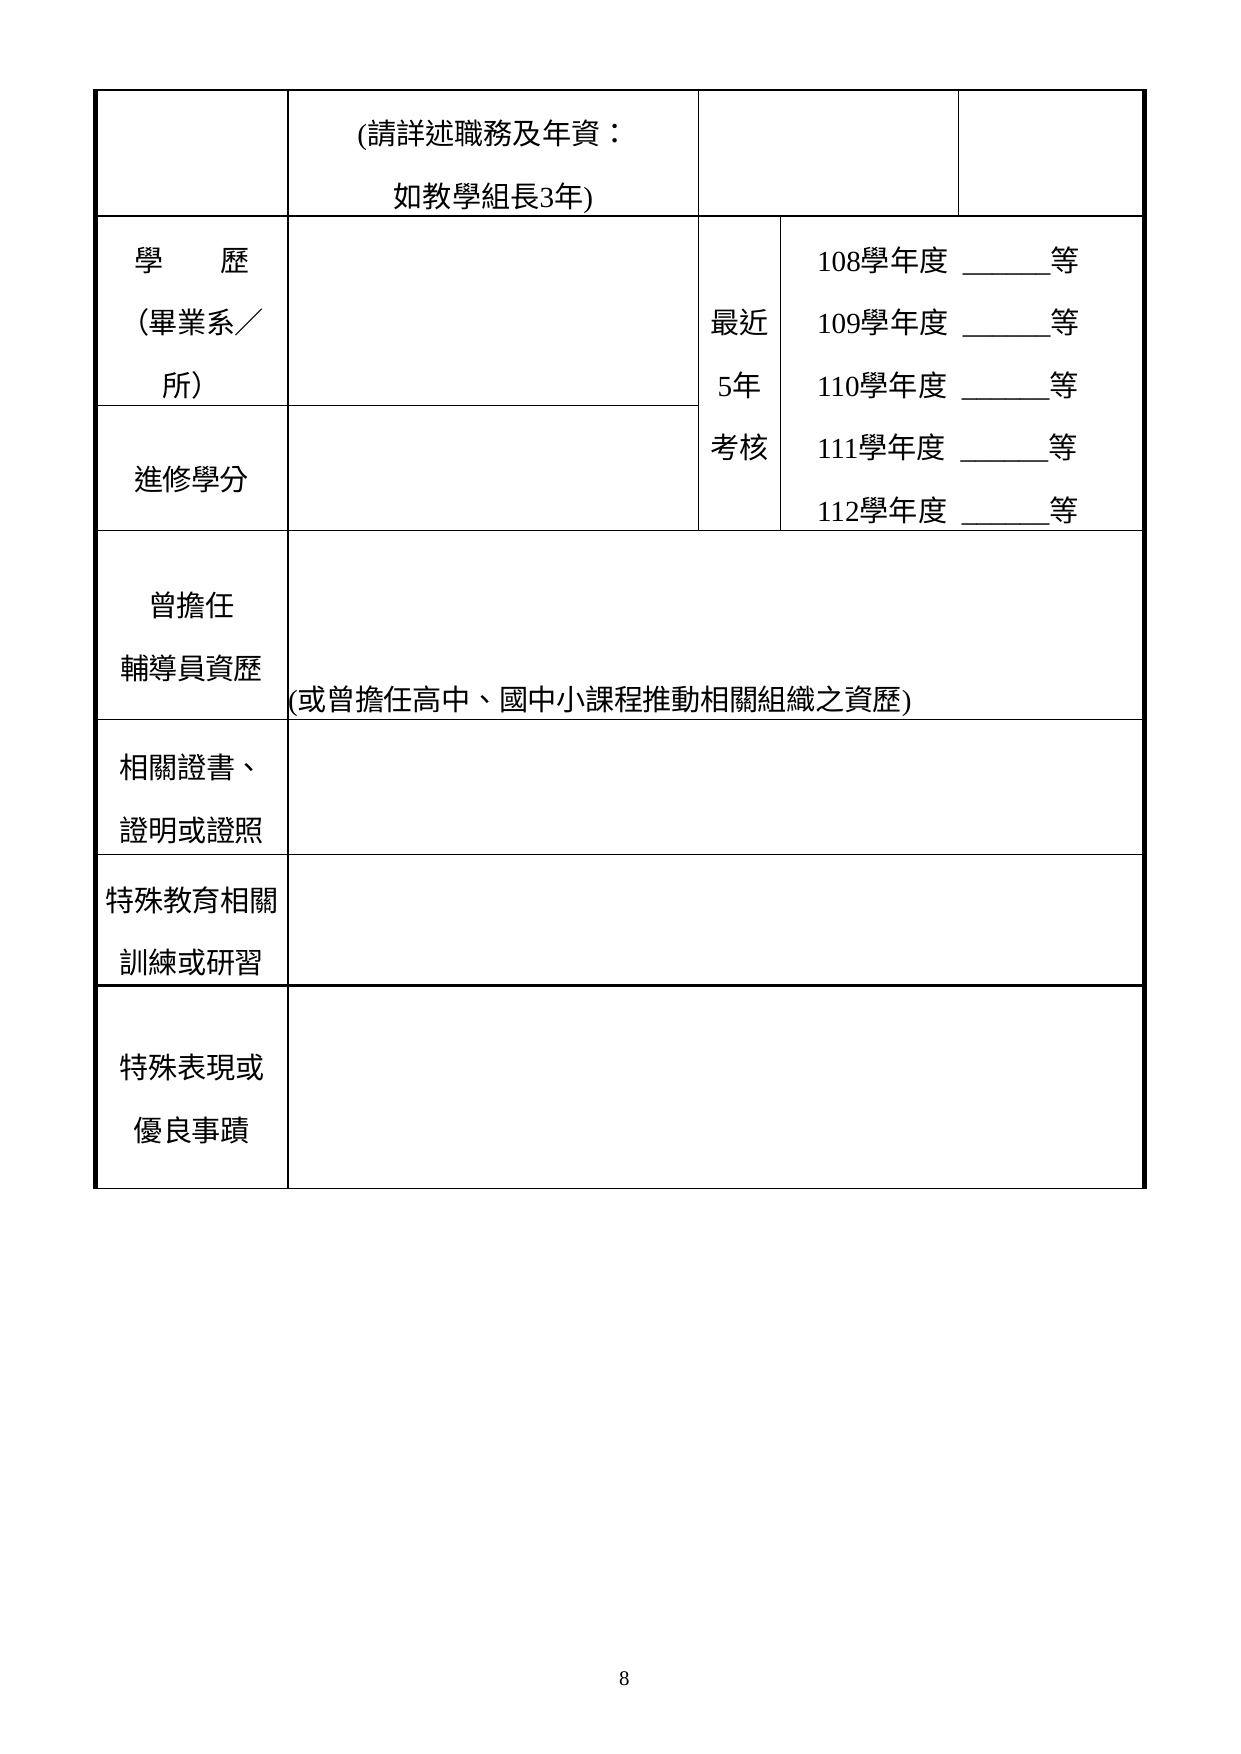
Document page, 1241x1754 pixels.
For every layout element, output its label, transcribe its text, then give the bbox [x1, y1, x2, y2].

table_cell 特殊教育相關訓練或研習 [98, 855, 287, 984]
table_cell 108學年度 ______等 109學年度 ______等 110學年度 ______等 111學年度 ______等 112學年度 ______等 [781, 217, 1142, 529]
table_cell [289, 987, 1142, 1187]
table_cell 進修學分 [98, 406, 287, 529]
table_cell (請詳述職務及年資： 如教學組長3年) [289, 91, 698, 215]
table_cell [289, 720, 1142, 854]
table_cell 相關證書、 證明或證照 [98, 720, 287, 854]
table_cell 最近 5年 考核 [699, 217, 780, 529]
table_cell [289, 406, 698, 529]
table_cell (或曾擔任高中、國中小課程推動相關組織之資歷) [289, 531, 1142, 718]
table_cell [289, 855, 1142, 984]
table_cell [959, 91, 1142, 215]
table_cell [699, 91, 958, 215]
table_cell 學 歷 （畢業系／所） [98, 217, 287, 404]
table_cell [98, 91, 287, 215]
table_cell 曾擔任 輔導員資歷 [98, 531, 287, 718]
table_cell [289, 217, 698, 404]
table_cell 特殊表現或 優良事蹟 [98, 987, 287, 1187]
